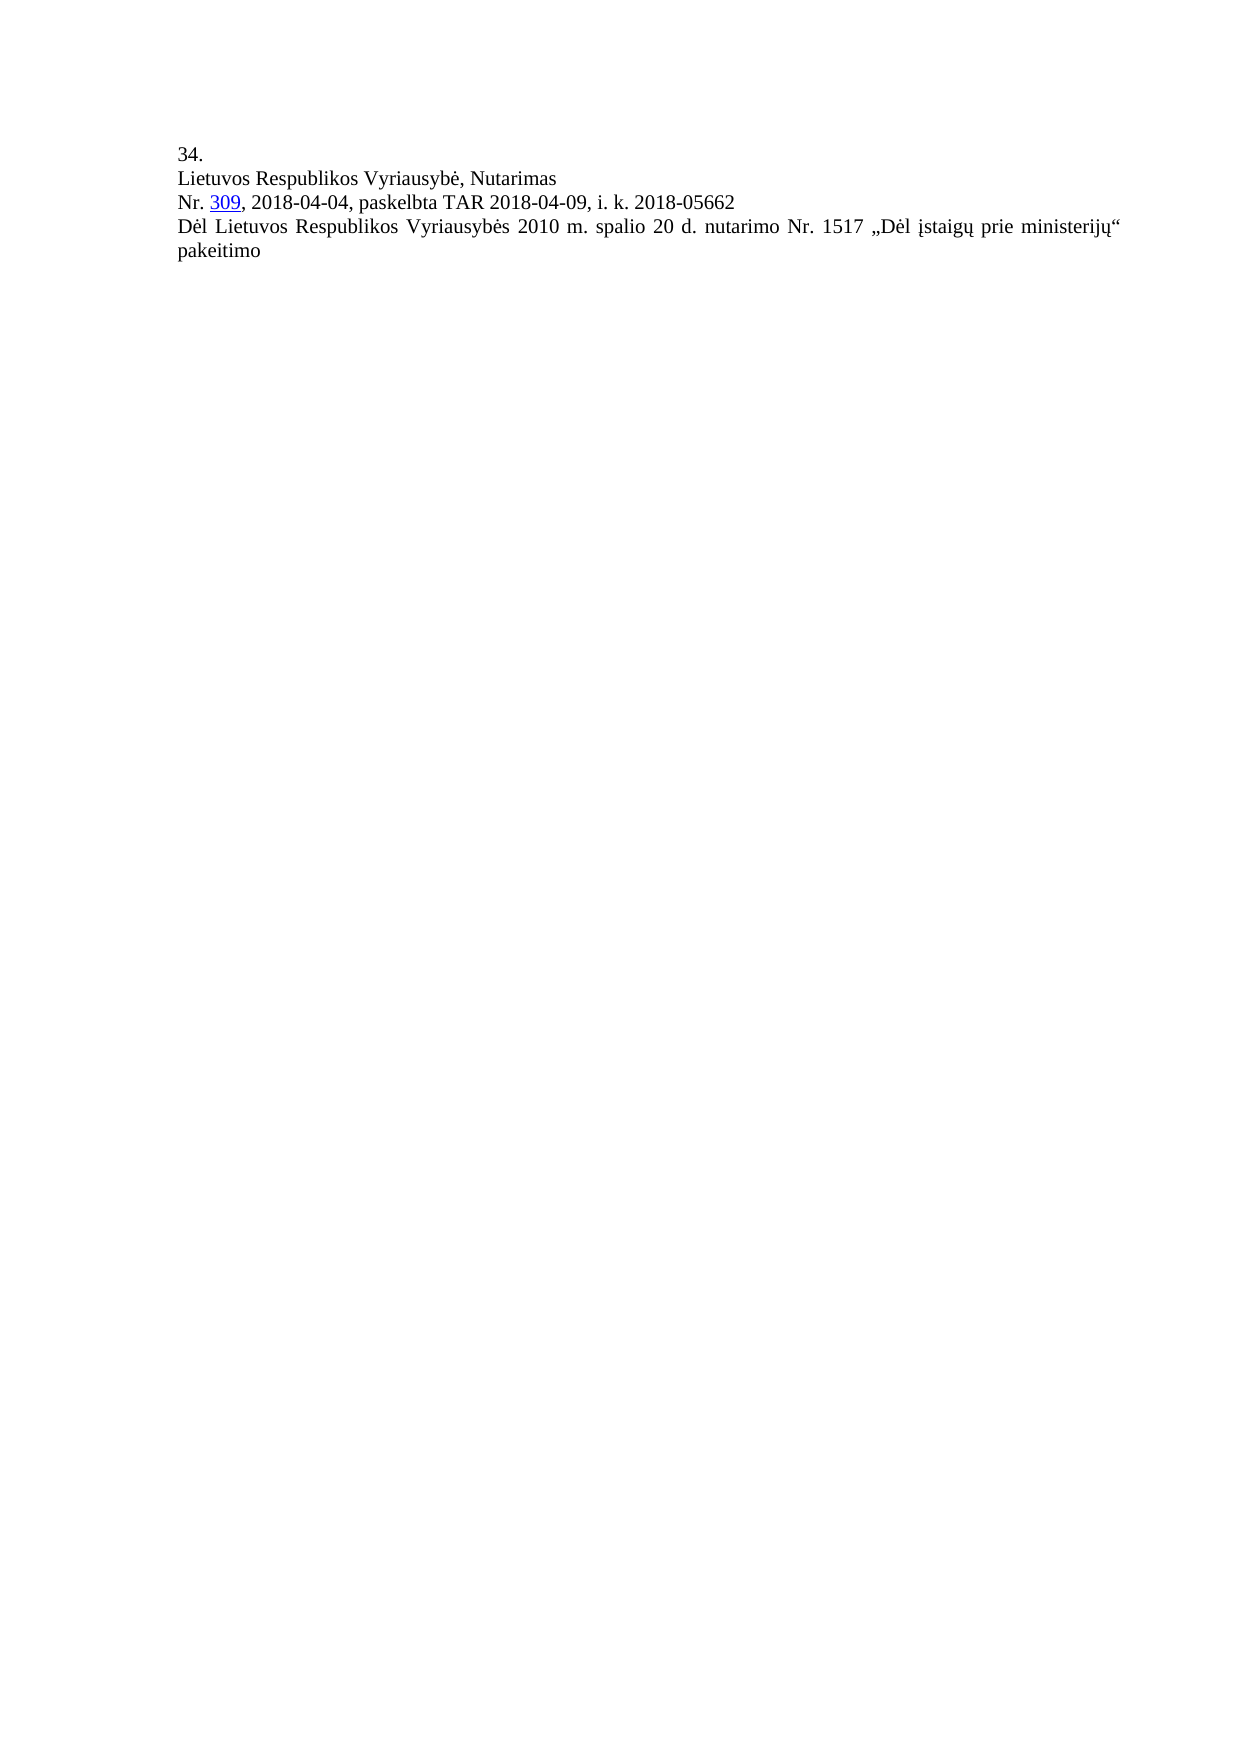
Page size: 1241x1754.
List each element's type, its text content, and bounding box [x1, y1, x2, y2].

text Lietuvos Respublikos Vyriausybė, Nutarimas [177, 166, 1122, 190]
text 34. [177, 142, 1122, 166]
text Dėl Lietuvos Respublikos Vyriausybės 2010 m. spalio 20 d. nutarimo Nr. 1517 „Dėl įstaigų prie ministerijų“ pakeitimo [177, 214, 1122, 262]
text Nr. 309, 2018-04-04, paskelbta TAR 2018-04-09, i. k. 2018-05662 [177, 190, 1122, 214]
